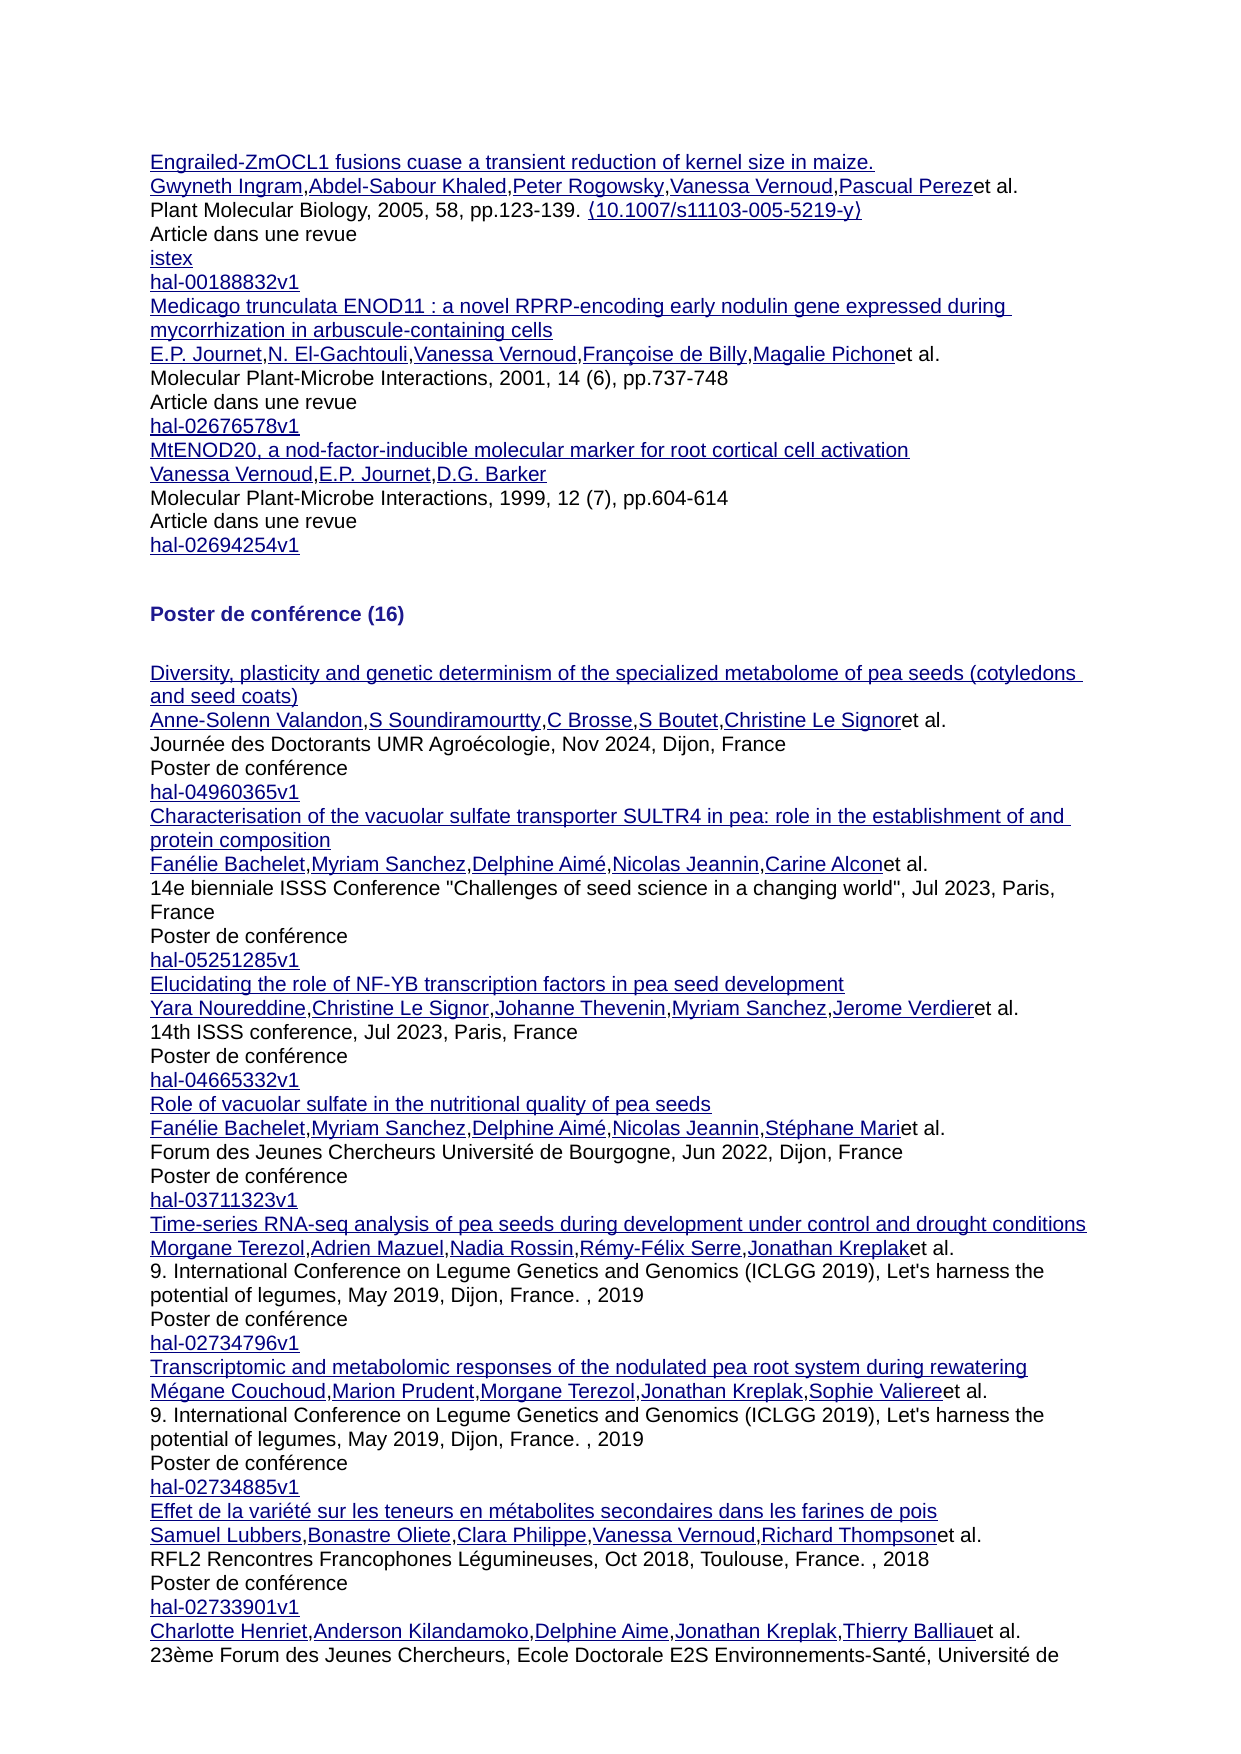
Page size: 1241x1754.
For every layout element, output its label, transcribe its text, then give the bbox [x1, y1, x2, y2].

table_cell Transcriptomic and metabolomic responses of the nodulated pea root system during rewatering Mégane Couchoud,Marion Prudent,Morgane Terezol,Jonathan Kreplak,Sophie Valiereet al. 9. International Conference on Legume Genetics and Genomics (ICLGG 2019), Let's harness the potential of legumes, May 2019, Dijon, France. , 2019 Poster de conférence hal-02734885v1 [150, 1355, 1090, 1499]
table_header Diversity, plasticity and genetic determinism of the specialized metabolome of pea seeds (cotyledons and seed coats) Anne-Solenn Valandon,S Soundiramourtty,C Brosse,S Boutet,Christine Le Signoret al. Journée des Doctorants UMR Agroécologie, Nov 2024, Dijon, France Poster de conférence hal-04960365v1 [150, 660, 1090, 804]
table_cell Medicago trunculata ENOD11 : a novel RPRP-encoding early nodulin gene expressed during mycorrhization in arbuscule-containing cells E.P. Journet,N. El-Gachtouli,Vanessa Vernoud,Françoise de Billy,Magalie Pichonet al. Molecular Plant-Microbe Interactions, 2001, 14 (6), pp.737-748 Article dans une revue hal-02676578v1 [150, 294, 1090, 437]
table_cell Effet de la variété sur les teneurs en métabolites secondaires dans les farines de pois Samuel Lubbers,Bonastre Oliete,Clara Philippe,Vanessa Vernoud,Richard Thompsonet al. RFL2 Rencontres Francophones Légumineuses, Oct 2018, Toulouse, France. , 2018 Poster de conférence hal-02733901v1 [150, 1499, 1090, 1619]
subtitle Poster de conférence (16) [150, 602, 1090, 626]
table_cell MtENOD20, a nod-factor-inducible molecular marker for root cortical cell activation Vanessa Vernoud,E.P. Journet,D.G. Barker Molecular Plant-Microbe Interactions, 1999, 12 (7), pp.604-614 Article dans une revue hal-02694254v1 [150, 438, 1090, 557]
table_cell Time-series RNA-seq analysis of pea seeds during development under control and drought conditions Morgane Terezol,Adrien Mazuel,Nadia Rossin,Rémy-Félix Serre,Jonathan Kreplaket al. 9. International Conference on Legume Genetics and Genomics (ICLGG 2019), Let's harness the potential of legumes, May 2019, Dijon, France. , 2019 Poster de conférence hal-02734796v1 [150, 1211, 1090, 1355]
table_cell Changes in the pea seed proteome in response to drought combined with sulfur deficiency Charlotte Henriet,Anderson Kilandamoko,Delphine Aime,Jonathan Kreplak,Thierry Balliauet al. 23ème Forum des Jeunes Chercheurs, Ecole Doctorale E2S Environnements-Santé, Université de Bourgogne Franche-Comté, Jun 2017, Dijon, France Poster de conférence hal-01605729v1 [150, 1619, 1090, 1667]
table_cell Engrailed-ZmOCL1 fusions cuase a transient reduction of kernel size in maize. Gwyneth Ingram,Abdel-Sabour Khaled,Peter Rogowsky,Vanessa Vernoud,Pascual Perezet al. Plant Molecular Biology, 2005, 58, pp.123-139. ⟨10.1007/s11103-005-5219-y⟩ Article dans une revue istex hal-00188832v1 [150, 150, 1090, 294]
table_cell Elucidating the role of NF-YB transcription factors in pea seed development Yara Noureddine,Christine Le Signor,Johanne Thevenin,Myriam Sanchez,Jerome Verdieret al. 14th ISSS conference, Jul 2023, Paris, France Poster de conférence hal-04665332v1 [150, 972, 1090, 1092]
table_cell Role of vacuolar sulfate in the nutritional quality of pea seeds Fanélie Bachelet,Myriam Sanchez,Delphine Aimé,Nicolas Jeannin,Stéphane Mariet al. Forum des Jeunes Chercheurs Université de Bourgogne, Jun 2022, Dijon, France Poster de conférence hal-03711323v1 [150, 1092, 1090, 1211]
table_cell Characterisation of the vacuolar sulfate transporter SULTR4 in pea: role in the establishment of and protein composition Fanélie Bachelet,Myriam Sanchez,Delphine Aimé,Nicolas Jeannin,Carine Alconet al. 14e bienniale ISSS Conference "Challenges of seed science in a changing world", Jul 2023, Paris, France Poster de conférence hal-05251285v1 [150, 804, 1090, 972]
